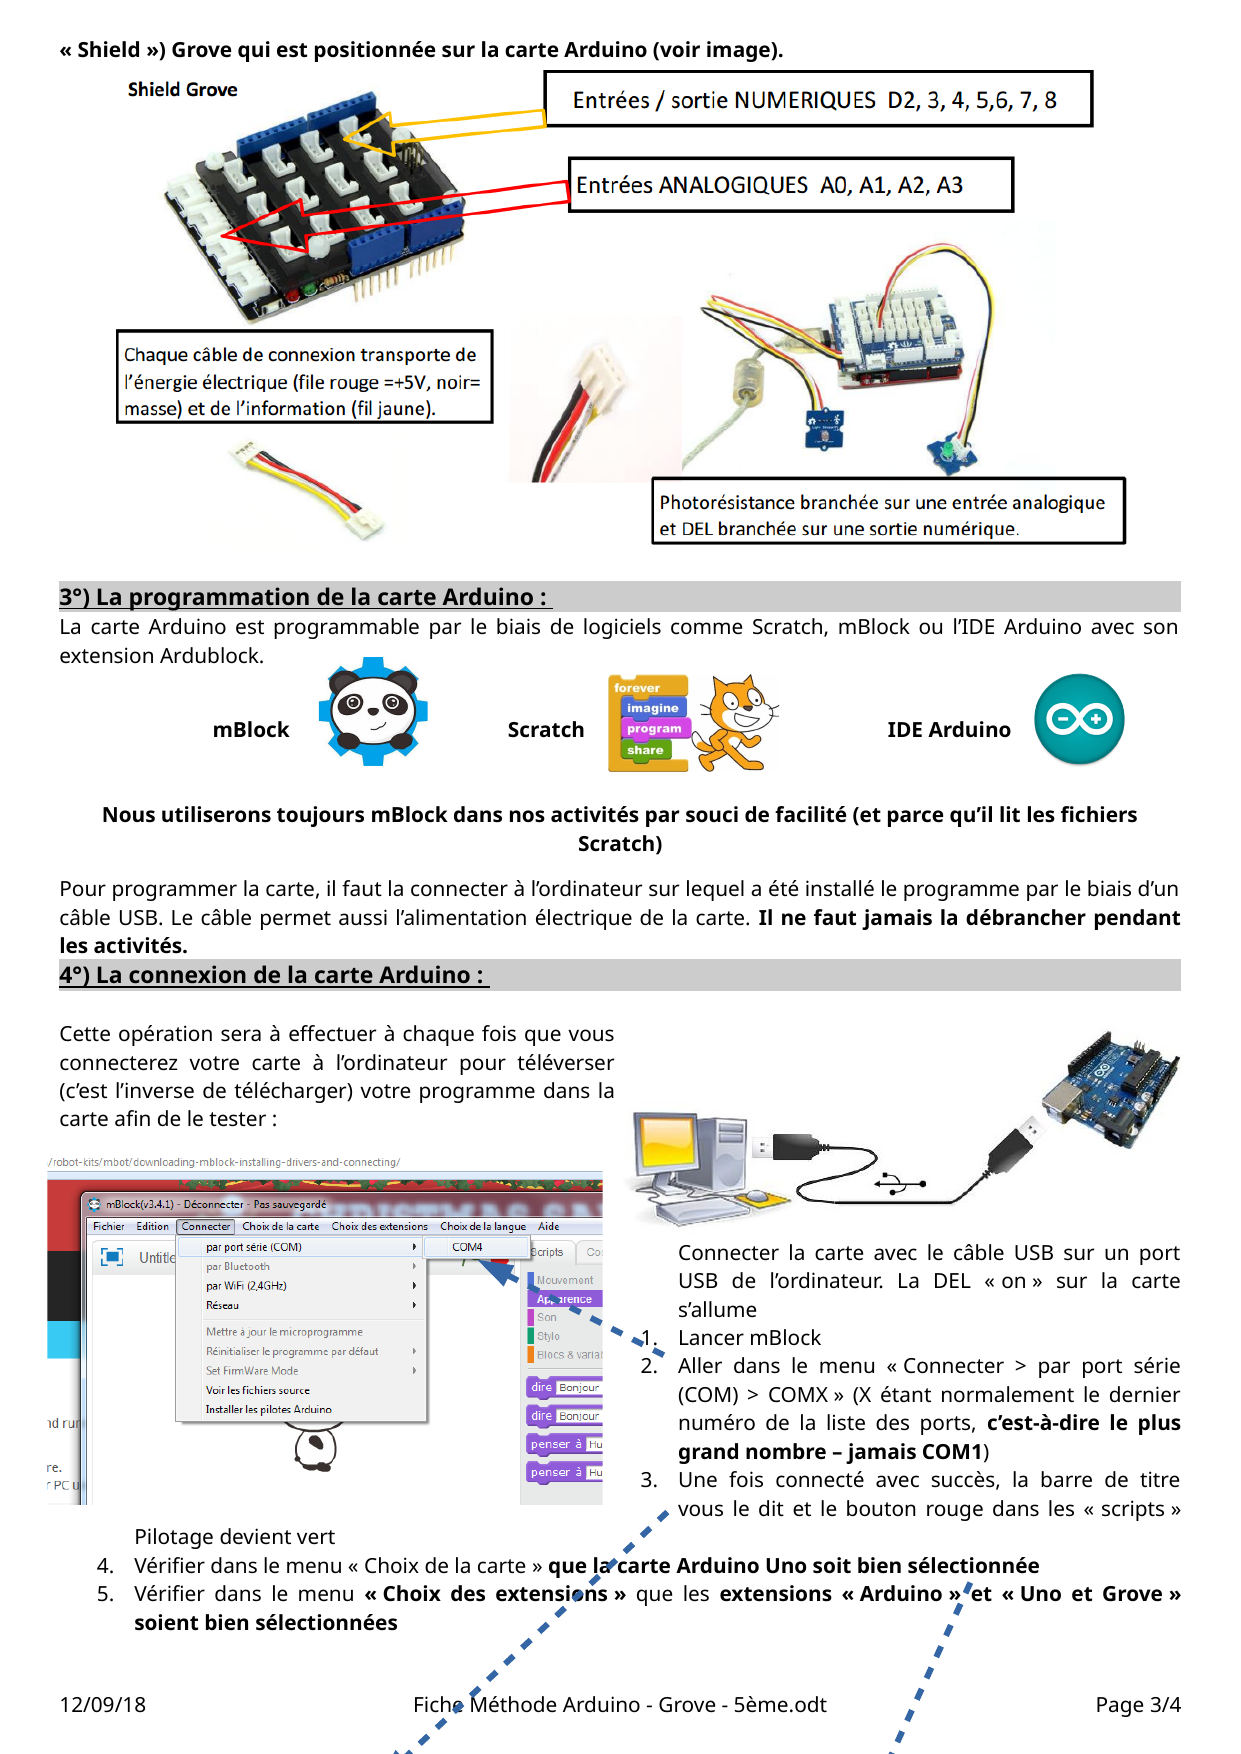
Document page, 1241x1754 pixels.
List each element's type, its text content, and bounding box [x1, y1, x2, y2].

list La carte Arduino est programmable par le biais de logiciels comme Scratch, mBlock ou l’IDE Arduino avec son extension Ardublock. [59, 612, 1181, 669]
list Vérifier dans le menu « Choix de la carte » que la carte Arduino Uno soit bien sélectionnée [97, 1551, 1181, 1579]
list 3°) La programmation de la carte Arduino : [59, 581, 1181, 612]
picture [615, 1019, 1196, 1238]
list Une fois connecté avec succès, la barre de titre vous le dit et le bouton rouge dans les « scripts » Pilotage devient vert [97, 1465, 1181, 1551]
list Vérifier dans le menu « Choix des extensions » que les extensions « Arduino » et « Uno et Grove » soient bien sélectionnées [97, 1579, 1181, 1636]
list [1129, 715, 1181, 743]
list Aller dans le menu « Connecter > par port série (COM) > COMX » (X étant normalement le dernier numéro de la liste des ports, c’est-à-dire le plus grand nombre – jamais COM1) [603, 1352, 1181, 1465]
picture [608, 674, 780, 772]
text « Shield ») Grove qui est positionnée sur la carte Arduino (voir image). [59, 35, 1181, 64]
list IDE Arduino [780, 715, 1030, 743]
list mBlock [59, 715, 318, 743]
picture [86, 70, 1139, 565]
list Nous utiliserons toujours mBlock dans nos activités par souci de facilité (et parce qu’il lit les fichiers Scratch) [59, 800, 1181, 857]
picture [318, 657, 428, 766]
text Pour programmer la carte, il faut la connecter à l’ordinateur sur lequel a été installé le programme par le biais d’un câble USB. Le câble permet aussi l’alimentation électrique de la carte. Il ne faut jamais la débrancher pendant les activités. [59, 874, 1181, 959]
list Scratch [428, 715, 608, 743]
picture [1030, 670, 1129, 769]
list Connecter la carte avec le câble USB sur un port USB de l’ordinateur. La DEL « on » sur la carte s’allume [603, 1190, 1181, 1323]
list Lancer mBlock [603, 1323, 1181, 1352]
list 4°) La connexion de la carte Arduino : [59, 959, 1181, 991]
picture [47, 1152, 603, 1505]
list Cette opération sera à effectuer à chaque fois que vous connecterez votre carte à l’ordinateur pour téléverser (c’est l’inverse de télécharger) votre programme dans la carte afin de le tester : [59, 1019, 615, 1133]
